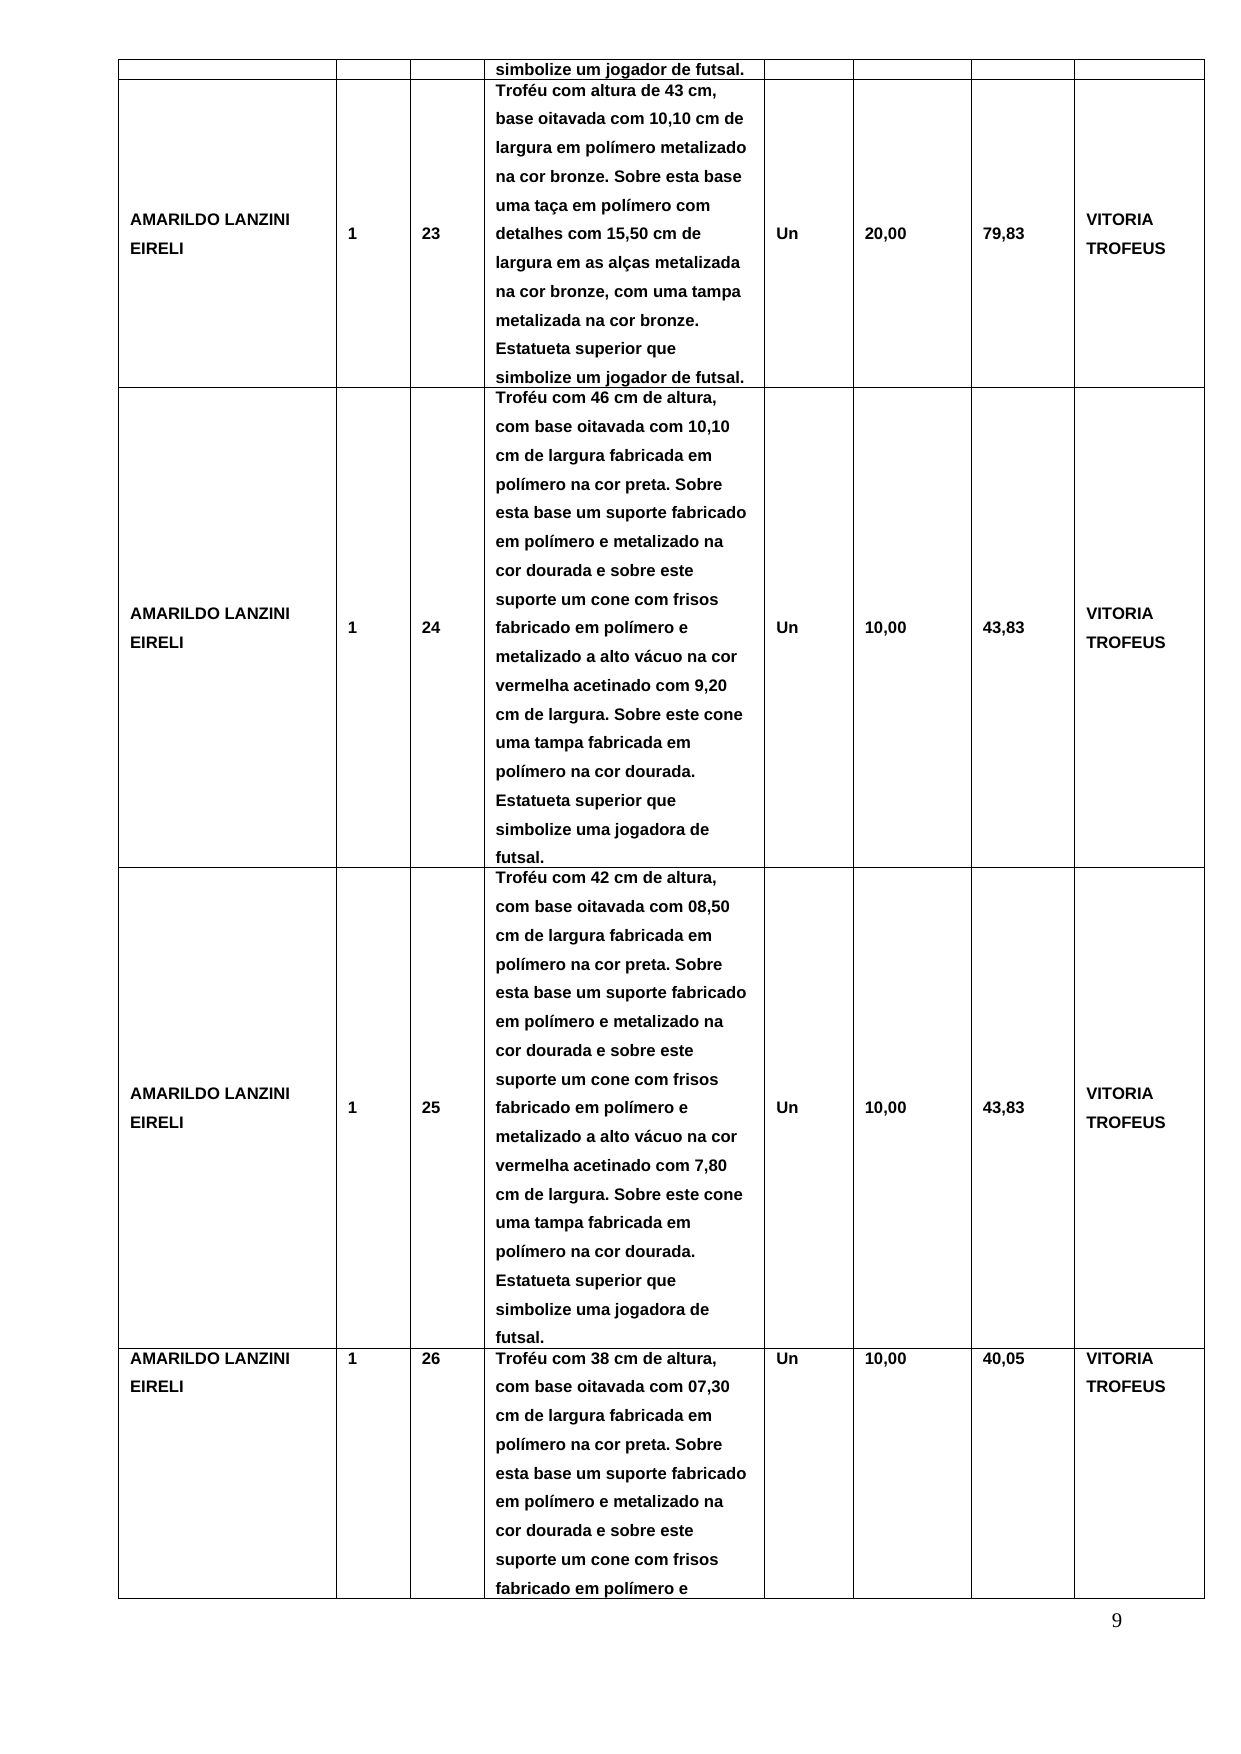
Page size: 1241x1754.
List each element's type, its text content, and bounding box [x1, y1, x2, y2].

table_cell 20,00 [854, 80, 971, 387]
table_cell Troféu com altura de 43 cm, base oitavada com 10,10 cm de largura em polímero metalizado na cor bronze. Sobre esta base uma taça em polímero com detalhes com 15,50 cm de largura em as alças metalizada na cor bronze, com uma tampa metalizada na cor bronze. Estatueta superior que simbolize um jogador de futsal. [485, 80, 764, 387]
table_cell simbolize um jogador de futsal. [485, 60, 764, 79]
table_cell 24 [411, 388, 484, 867]
table_cell VITORIA TROFEUS [1075, 80, 1204, 387]
table_cell VITORIA TROFEUS [1075, 1349, 1204, 1598]
table_cell AMARILDO LANZINI EIRELI [119, 1349, 336, 1598]
table_cell Troféu com 38 cm de altura, com base oitavada com 07,30 cm de largura fabricada em polímero na cor preta. Sobre esta base um suporte fabricado em polímero e metalizado na cor dourada e sobre este suporte um cone com frisos fabricado em polímero e [485, 1349, 764, 1598]
table_cell 25 [411, 868, 484, 1347]
table_cell [765, 60, 853, 79]
table_cell 43,83 [972, 868, 1074, 1347]
table_cell AMARILDO LANZINI EIRELI [119, 868, 336, 1347]
table_cell VITORIA TROFEUS [1075, 868, 1204, 1347]
table_cell [337, 60, 410, 79]
table_cell 1 [337, 80, 410, 387]
table_cell 1 [337, 868, 410, 1347]
table_cell Un [765, 80, 853, 387]
table_cell Troféu com 46 cm de altura, com base oitavada com 10,10 cm de largura fabricada em polímero na cor preta. Sobre esta base um suporte fabricado em polímero e metalizado na cor dourada e sobre este suporte um cone com frisos fabricado em polímero e metalizado a alto vácuo na cor vermelha acetinado com 9,20 cm de largura. Sobre este cone uma tampa fabricada em polímero na cor dourada. Estatueta superior que simbolize uma jogadora de futsal. [485, 388, 764, 867]
table_cell 10,00 [854, 388, 971, 867]
table_cell 40,05 [972, 1349, 1074, 1598]
table_cell 10,00 [854, 1349, 971, 1598]
table_cell [119, 60, 336, 79]
table_cell AMARILDO LANZINI EIRELI [119, 80, 336, 387]
table_cell 43,83 [972, 388, 1074, 867]
table_cell 79,83 [972, 80, 1074, 387]
table_cell Un [765, 868, 853, 1347]
table_cell Un [765, 1349, 853, 1598]
table_cell AMARILDO LANZINI EIRELI [119, 388, 336, 867]
table_cell 10,00 [854, 868, 971, 1347]
table_cell VITORIA TROFEUS [1075, 388, 1204, 867]
table_cell 1 [337, 388, 410, 867]
table_cell 1 [337, 1349, 410, 1598]
table_cell 26 [411, 1349, 484, 1598]
table_cell [411, 60, 484, 79]
table_cell 23 [411, 80, 484, 387]
table_cell [854, 60, 971, 79]
table_cell [972, 60, 1074, 79]
table_cell [1075, 60, 1204, 79]
table_cell Un [765, 388, 853, 867]
table_cell Troféu com 42 cm de altura, com base oitavada com 08,50 cm de largura fabricada em polímero na cor preta. Sobre esta base um suporte fabricado em polímero e metalizado na cor dourada e sobre este suporte um cone com frisos fabricado em polímero e metalizado a alto vácuo na cor vermelha acetinado com 7,80 cm de largura. Sobre este cone uma tampa fabricada em polímero na cor dourada. Estatueta superior que simbolize uma jogadora de futsal. [485, 868, 764, 1347]
